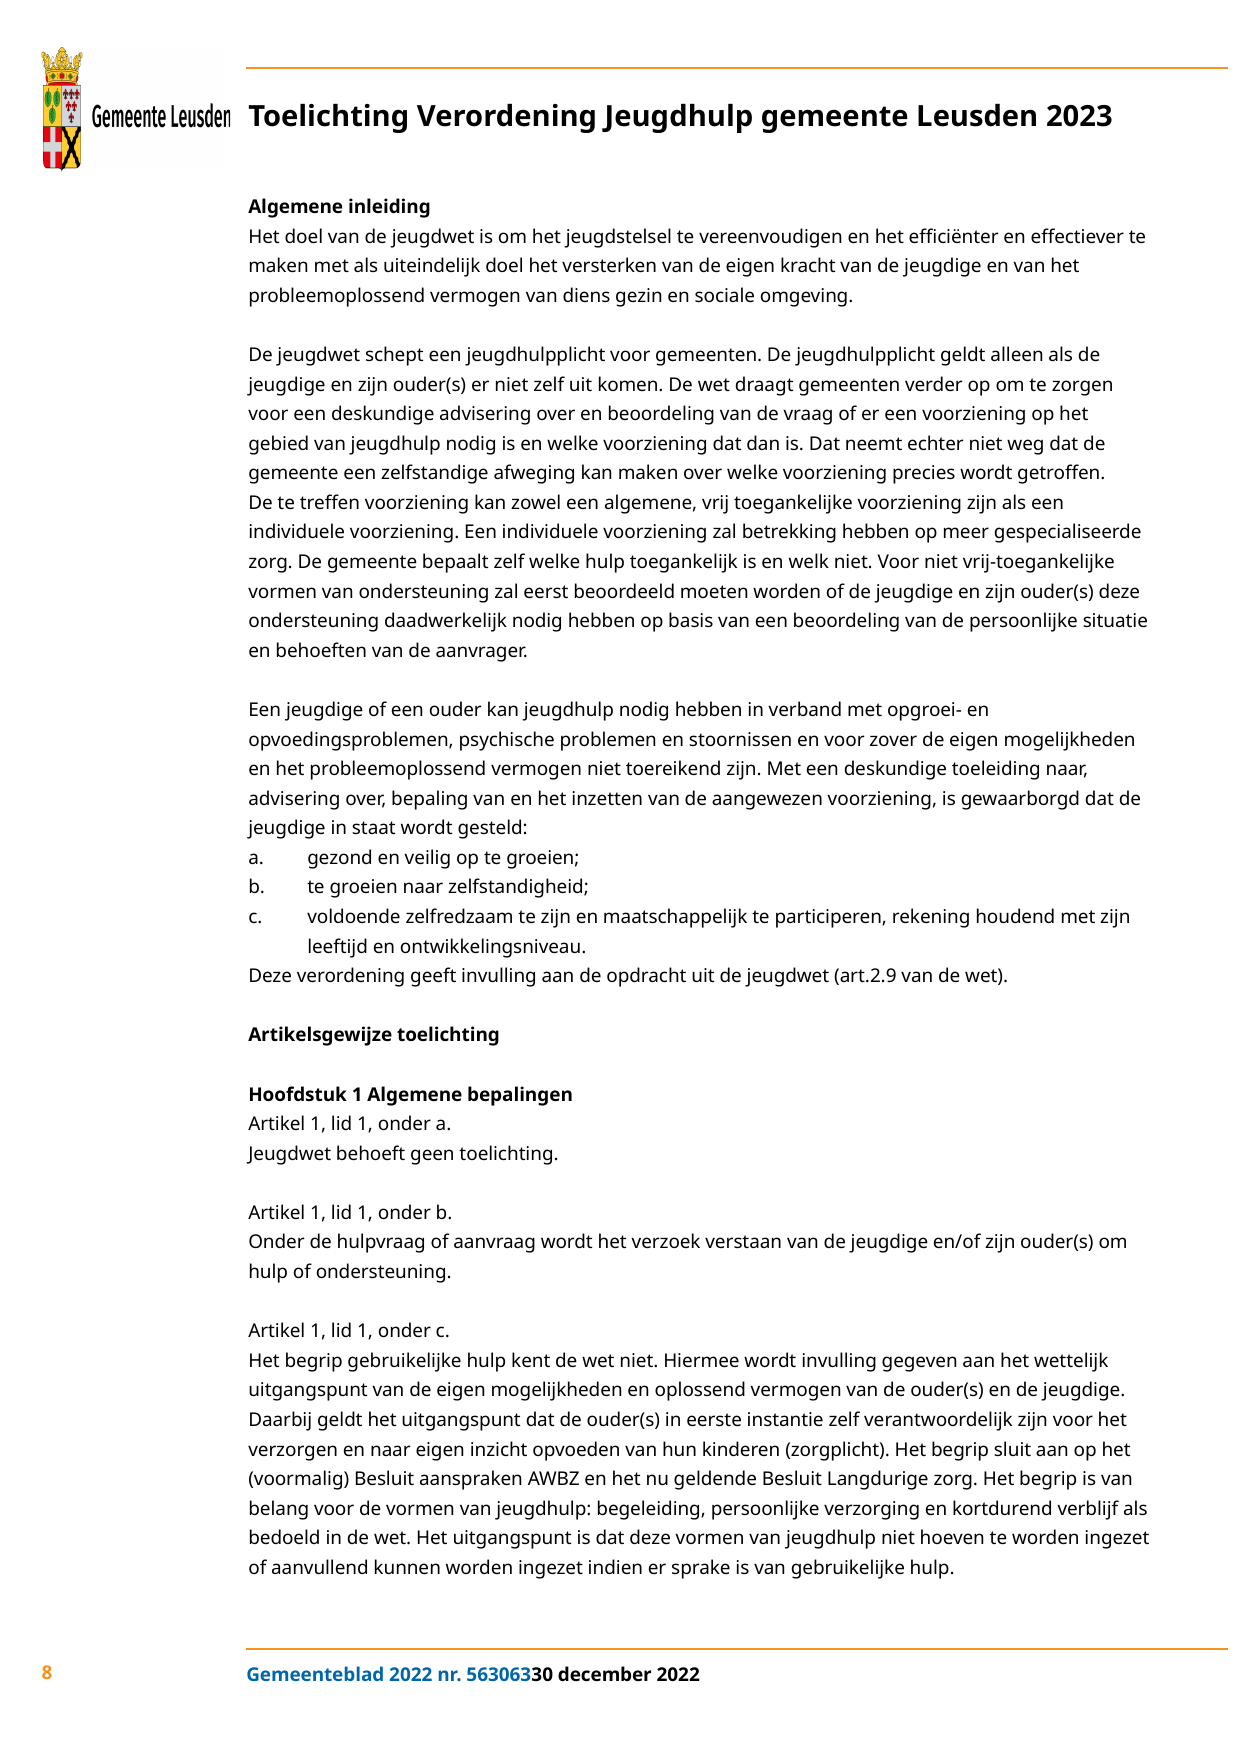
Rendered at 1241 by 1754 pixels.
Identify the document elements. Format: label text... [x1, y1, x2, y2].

text De te treffen voorziening kan zowel een algemene, vrij toegankelijke voorziening zijn als een individuele voorziening. Een individuele voorziening zal betrekking hebben op meer gespecialiseerde zorg. De gemeente bepaalt zelf welke hulp toegankelijk is en welk niet. Voor niet vrij-toegankelijke vormen van ondersteuning zal eerst beoordeeld moeten worden of de jeugdige en zijn ouder(s) deze ondersteuning daadwerkelijk nodig hebben op basis van een beoordeling van de persoonlijke situatie en behoeften van de aanvrager. [248, 489, 1152, 663]
picture [41, 47, 231, 172]
text Artikel 1, lid 1, onder c. [248, 1317, 1152, 1343]
text Het begrip gebruikelijke hulp kent de wet niet. Hiermee wordt invulling gegeven aan het wettelijk uitgangspunt van de eigen mogelijkheden en oplossend vermogen van de ouder(s) en de jeugdige. Daarbij geldt het uitgangspunt dat de ouder(s) in eerste instantie zelf verantwoordelijk zijn voor het verzorgen en naar eigen inzicht opvoeden van hun kinderen (zorgplicht). Het begrip sluit aan op het (voormalig) Besluit aanspraken AWBZ en het nu geldende Besluit Langdurige zorg. Het begrip is van belang voor de vormen van jeugdhulp: begeleiding, persoonlijke verzorging en kortdurend verblijf als bedoeld in de wet. Het uitgangspunt is dat deze vormen van jeugdhulp niet hoeven te worden ingezet of aanvullend kunnen worden ingezet indien er sprake is van gebruikelijke hulp. [248, 1347, 1152, 1580]
list gezond en veilig op te groeien; [248, 844, 1152, 870]
text Een jeugdige of een ouder kan jeugdhulp nodig hebben in verband met opgroei- en opvoedingsproblemen, psychische problemen en stoornissen en voor zover de eigen mogelijkheden en het probleemoplossend vermogen niet toereikend zijn. Met een deskundige toeleiding naar, advisering over, bepaling van en het inzetten van de aangewezen voorziening, is gewaarborgd dat de jeugdige in staat wordt gesteld: [248, 696, 1152, 840]
text Onder de hulpvraag of aanvraag wordt het verzoek verstaan van de jeugdige en/of zijn ouder(s) om hulp of ondersteuning. [248, 1229, 1152, 1284]
text Artikel 1, lid 1, onder a. [248, 1110, 1152, 1136]
text Artikel 1, lid 1, onder b. [248, 1199, 1152, 1225]
text Het doel van de jeugdwet is om het jeugdstelsel te vereenvoudigen en het efficiënter en effectiever te maken met als uiteindelijk doel het versterken van de eigen kracht van de jeugdige en van het probleemoplossend vermogen van diens gezin en sociale omgeving. [248, 223, 1152, 308]
text Deze verordening geeft invulling aan de opdracht uit de jeugdwet (art.2.9 van de wet). [248, 962, 1152, 988]
text Hoofdstuk 1 Algemene bepalingen [248, 1081, 1152, 1106]
text De jeugdwet schept een jeugdhulpplicht voor gemeenten. De jeugdhulpplicht geldt alleen als de jeugdige en zijn ouder(s) er niet zelf uit komen. De wet draagt gemeenten verder op om te zorgen voor een deskundige advisering over en beoordeling van de vraag of er een voorziening op het gebied van jeugdhulp nodig is en welke voorziening dat dan is. Dat neemt echter niet weg dat de gemeente een zelfstandige afweging kan maken over welke voorziening precies wordt getroffen. [248, 341, 1152, 485]
list te groeien naar zelfstandigheid; [248, 874, 1152, 899]
text Toelichting Verordening Jeugdhulp gemeente Leusden 2023 [248, 95, 1152, 134]
list voldoende zelfredzaam te zijn en maatschappelijk te participeren, rekening houdend met zijn leeftijd en ontwikkelingsniveau. [248, 903, 1152, 958]
text Jeugdwet behoeft geen toelichting. [248, 1140, 1152, 1166]
text Artikelsgewijze toelichting [248, 1022, 1152, 1047]
text Algemene inleiding [248, 193, 1152, 219]
